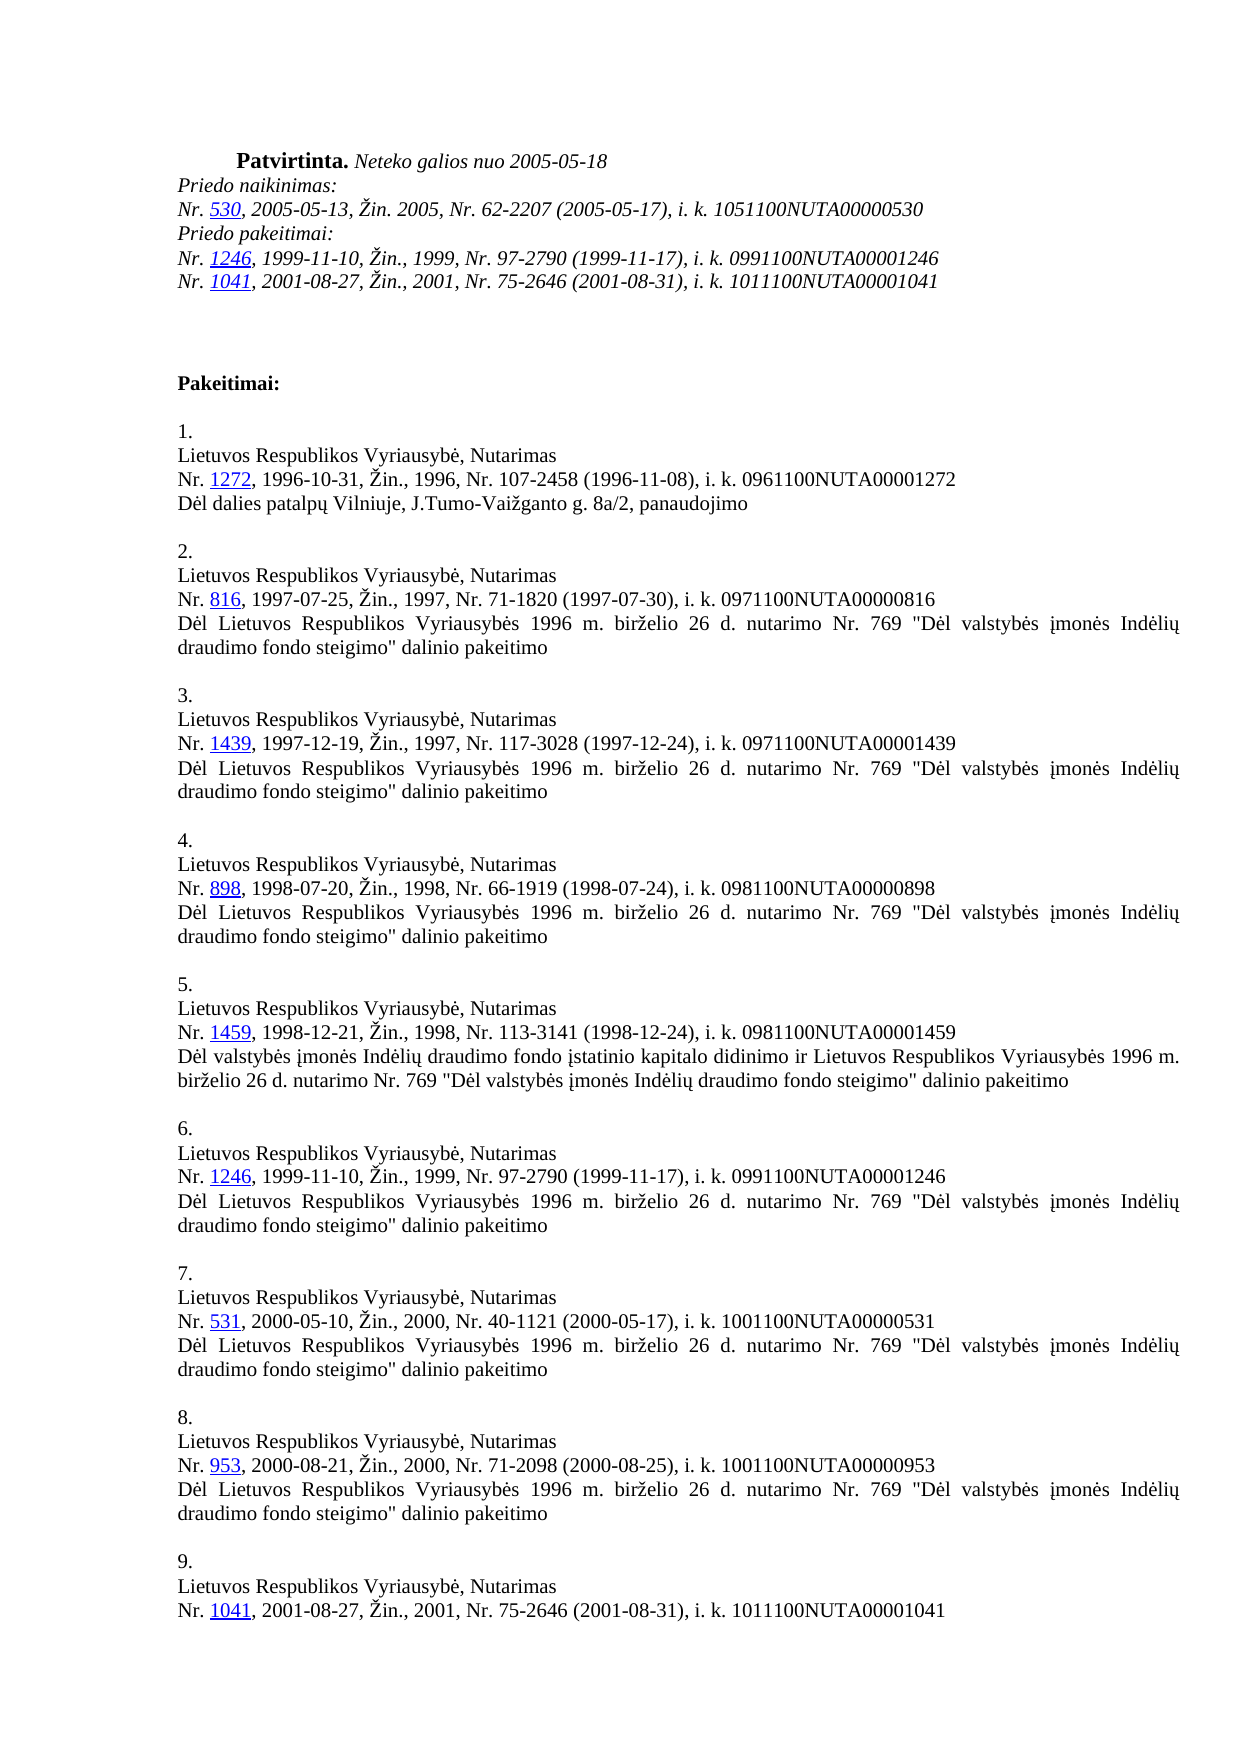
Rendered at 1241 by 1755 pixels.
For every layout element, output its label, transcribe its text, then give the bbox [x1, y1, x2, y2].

text 5. [177, 972, 1181, 996]
text Lietuvos Respublikos Vyriausybė, Nutarimas [177, 1140, 1181, 1164]
text 3. [177, 683, 1181, 707]
text Nr. 1246, 1999-11-10, Žin., 1999, Nr. 97-2790 (1999-11-17), i. k. 0991100NUTA00001246 [177, 245, 1181, 269]
text 8. [177, 1405, 1181, 1429]
text Lietuvos Respublikos Vyriausybė, Nutarimas [177, 563, 1181, 587]
text 1. [177, 418, 1181, 443]
text Lietuvos Respublikos Vyriausybė, Nutarimas [177, 996, 1181, 1020]
text Lietuvos Respublikos Vyriausybė, Nutarimas [177, 1429, 1181, 1453]
text Dėl dalies patalpų Vilniuje, J.Tumo-Vaižganto g. 8a/2, panaudojimo [177, 491, 1181, 515]
text Nr. 1041, 2001-08-27, Žin., 2001, Nr. 75-2646 (2001-08-31), i. k. 1011100NUTA00001041 [177, 269, 1181, 293]
text Nr. 530, 2005-05-13, Žin. 2005, Nr. 62-2207 (2005-05-17), i. k. 1051100NUTA00000530 [177, 197, 1181, 221]
text Nr. 953, 2000-08-21, Žin., 2000, Nr. 71-2098 (2000-08-25), i. k. 1001100NUTA00000953 [177, 1453, 1181, 1477]
text Nr. 816, 1997-07-25, Žin., 1997, Nr. 71-1820 (1997-07-30), i. k. 0971100NUTA00000816 [177, 587, 1181, 611]
text Priedo naikinimas: [177, 173, 1181, 197]
text Dėl Lietuvos Respublikos Vyriausybės 1996 m. birželio 26 d. nutarimo Nr. 769 "Dėl valstybės įmonės Indėlių draudimo fondo steigimo" dalinio pakeitimo [177, 1188, 1181, 1237]
text Lietuvos Respublikos Vyriausybė, Nutarimas [177, 852, 1181, 876]
text 4. [177, 828, 1181, 852]
text 7. [177, 1261, 1181, 1285]
text Nr. 1439, 1997-12-19, Žin., 1997, Nr. 117-3028 (1997-12-24), i. k. 0971100NUTA00001439 [177, 731, 1181, 755]
text Priedo pakeitimai: [177, 221, 1181, 245]
text Dėl Lietuvos Respublikos Vyriausybės 1996 m. birželio 26 d. nutarimo Nr. 769 "Dėl valstybės įmonės Indėlių draudimo fondo steigimo" dalinio pakeitimo [177, 1333, 1181, 1381]
text Dėl Lietuvos Respublikos Vyriausybės 1996 m. birželio 26 d. nutarimo Nr. 769 "Dėl valstybės įmonės Indėlių draudimo fondo steigimo" dalinio pakeitimo [177, 1477, 1181, 1525]
text Nr. 1272, 1996-10-31, Žin., 1996, Nr. 107-2458 (1996-11-08), i. k. 0961100NUTA00001272 [177, 467, 1181, 491]
text Lietuvos Respublikos Vyriausybė, Nutarimas [177, 443, 1181, 467]
text Lietuvos Respublikos Vyriausybė, Nutarimas [177, 1573, 1181, 1598]
text Dėl valstybės įmonės Indėlių draudimo fondo įstatinio kapitalo didinimo ir Lietuvos Respublikos Vyriausybės 1996 m. birželio 26 d. nutarimo Nr. 769 "Dėl valstybės įmonės Indėlių draudimo fondo steigimo" dalinio pakeitimo [177, 1044, 1181, 1092]
text Nr. 898, 1998-07-20, Žin., 1998, Nr. 66-1919 (1998-07-24), i. k. 0981100NUTA00000898 [177, 876, 1181, 900]
text Patvirtinta. Neteko galios nuo 2005-05-18 [177, 147, 1181, 173]
text Nr. 1459, 1998-12-21, Žin., 1998, Nr. 113-3141 (1998-12-24), i. k. 0981100NUTA00001459 [177, 1020, 1181, 1044]
text Nr. 531, 2000-05-10, Žin., 2000, Nr. 40-1121 (2000-05-17), i. k. 1001100NUTA00000531 [177, 1309, 1181, 1333]
text Lietuvos Respublikos Vyriausybė, Nutarimas [177, 707, 1181, 731]
text Pakeitimai: [177, 370, 1181, 394]
text Nr. 1246, 1999-11-10, Žin., 1999, Nr. 97-2790 (1999-11-17), i. k. 0991100NUTA00001246 [177, 1164, 1181, 1188]
text 2. [177, 539, 1181, 563]
text Lietuvos Respublikos Vyriausybė, Nutarimas [177, 1285, 1181, 1309]
text Dėl Lietuvos Respublikos Vyriausybės 1996 m. birželio 26 d. nutarimo Nr. 769 "Dėl valstybės įmonės Indėlių draudimo fondo steigimo" dalinio pakeitimo [177, 611, 1181, 659]
text 9. [177, 1549, 1181, 1573]
text Dėl Lietuvos Respublikos Vyriausybės 1996 m. birželio 26 d. nutarimo Nr. 769 "Dėl valstybės įmonės Indėlių draudimo fondo steigimo" dalinio pakeitimo [177, 900, 1181, 948]
text Nr. 1041, 2001-08-27, Žin., 2001, Nr. 75-2646 (2001-08-31), i. k. 1011100NUTA00001041 [177, 1598, 1181, 1622]
text Dėl Lietuvos Respublikos Vyriausybės 1996 m. birželio 26 d. nutarimo Nr. 769 "Dėl valstybės įmonės Indėlių draudimo fondo steigimo" dalinio pakeitimo [177, 755, 1181, 803]
text 6. [177, 1116, 1181, 1140]
